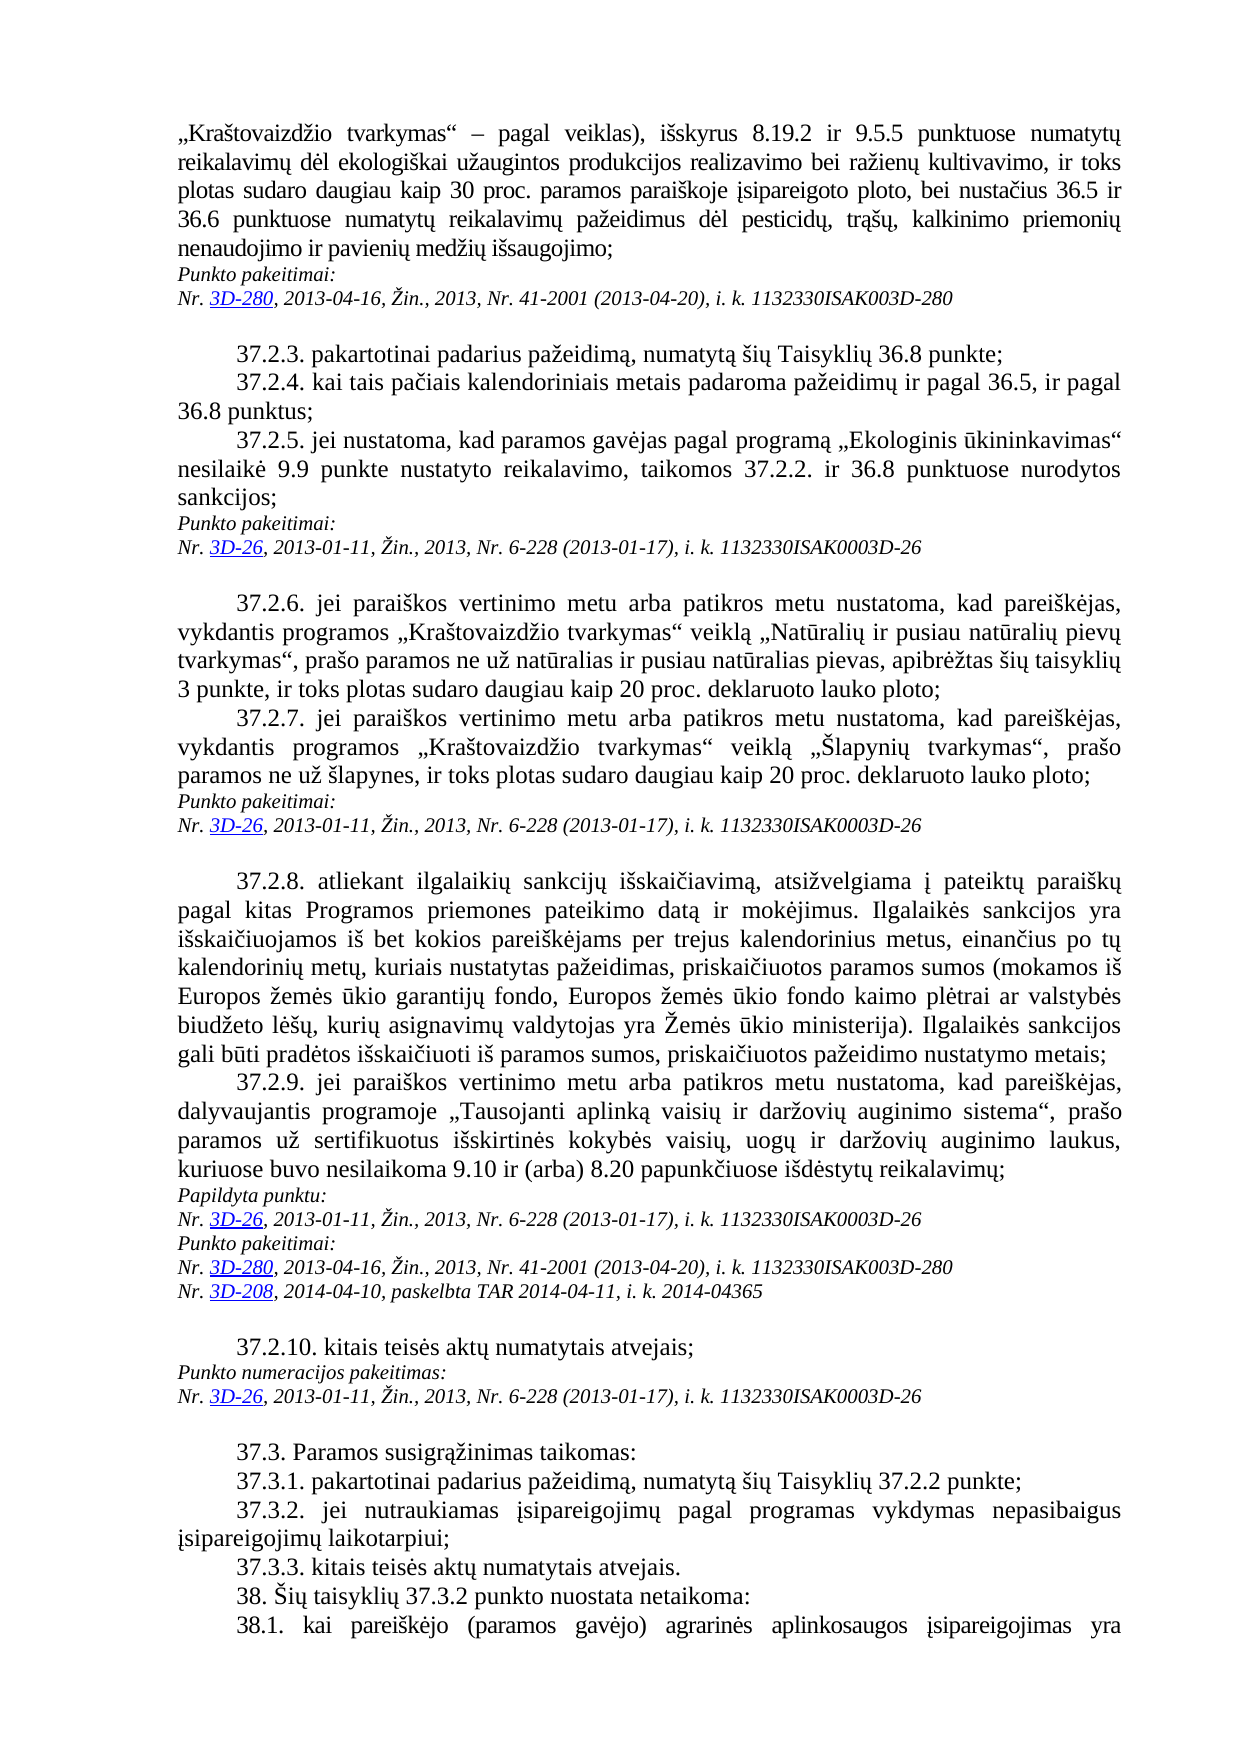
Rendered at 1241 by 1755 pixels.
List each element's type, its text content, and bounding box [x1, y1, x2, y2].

text 37.3.2. jei nutraukiamas įsipareigojimų pagal programas vykdymas nepasibaigus įsipareigojimų laikotarpiui; [177, 1495, 1122, 1552]
text 37.3. Paramos susigrąžinimas taikomas: [177, 1437, 1122, 1466]
text 38.1. kai pareiškėjo (paramos gavėjo) agrarinės aplinkosaugos įsipareigojimas yra [177, 1610, 1122, 1638]
text Punkto numeracijos pakeitimas: [177, 1360, 1122, 1384]
text Nr. 3D-26, 2013-01-11, Žin., 2013, Nr. 6-228 (2013-01-17), i. k. 1132330ISAK0003D-26 [177, 1207, 1122, 1231]
text Punkto pakeitimai: [177, 262, 1122, 286]
text 37.2.6. jei paraiškos vertinimo metu arba patikros metu nustatoma, kad pareiškėjas, vykdantis programos „Kraštovaizdžio tvarkymas“ veiklą „Natūralių ir pusiau natūralių pievų tvarkymas“, prašo paramos ne už natūralias ir pusiau natūralias pievas, apibrėžtas šių taisyklių 3 punkte, ir toks plotas sudaro daugiau kaip 20 proc. deklaruoto lauko ploto; [177, 588, 1122, 703]
text 37.2.8. atliekant ilgalaikių sankcijų išskaičiavimą, atsižvelgiama į pateiktų paraiškų pagal kitas Programos priemones pateikimo datą ir mokėjimus. Ilgalaikės sankcijos yra išskaičiuojamos iš bet kokios pareiškėjams per trejus kalendorinius metus, einančius po tų kalendorinių metų, kuriais nustatytas pažeidimas, priskaičiuotos paramos sumos (mokamos iš Europos žemės ūkio garantijų fondo, Europos žemės ūkio fondo kaimo plėtrai ar valstybės biudžeto lėšų, kurių asignavimų valdytojas yra Žemės ūkio ministerija). Ilgalaikės sankcijos gali būti pradėtos išskaičiuoti iš paramos sumos, priskaičiuotos pažeidimo nustatymo metais; [177, 866, 1122, 1067]
text 38. Šių taisyklių 37.3.2 punkto nuostata netaikoma: [177, 1581, 1122, 1610]
text „Kraštovaizdžio tvarkymas“ – pagal veiklas), išskyrus 8.19.2 ir 9.5.5 punktuose numatytų reikalavimų dėl ekologiškai užaugintos produkcijos realizavimo bei ražienų kultivavimo, ir toks plotas sudaro daugiau kaip 30 proc. paramos paraiškoje įsipareigoto ploto, bei nustačius 36.5 ir 36.6 punktuose numatytų reikalavimų pažeidimus dėl pesticidų, trąšų, kalkinimo priemonių nenaudojimo ir pavienių medžių išsaugojimo; [177, 118, 1122, 262]
text 37.3.1. pakartotinai padarius pažeidimą, numatytą šių Taisyklių 37.2.2 punkte; [177, 1466, 1122, 1495]
text 37.3.3. kitais teisės aktų numatytais atvejais. [177, 1552, 1122, 1581]
text Punkto pakeitimai: [177, 1231, 1122, 1255]
text 37.2.7. jei paraiškos vertinimo metu arba patikros metu nustatoma, kad pareiškėjas, vykdantis programos „Kraštovaizdžio tvarkymas“ veiklą „Šlapynių tvarkymas“, prašo paramos ne už šlapynes, ir toks plotas sudaro daugiau kaip 20 proc. deklaruoto lauko ploto; [177, 703, 1122, 789]
text Papildyta punktu: [177, 1182, 1122, 1207]
text 37.2.4. kai tais pačiais kalendoriniais metais padaroma pažeidimų ir pagal 36.5, ir pagal 36.8 punktus; [177, 367, 1122, 425]
text Punkto pakeitimai: [177, 511, 1122, 535]
text Nr. 3D-280, 2013-04-16, Žin., 2013, Nr. 41-2001 (2013-04-20), i. k. 1132330ISAK003D-280 [177, 286, 1122, 310]
text Nr. 3D-26, 2013-01-11, Žin., 2013, Nr. 6-228 (2013-01-17), i. k. 1132330ISAK0003D-26 [177, 813, 1122, 837]
text Nr. 3D-280, 2013-04-16, Žin., 2013, Nr. 41-2001 (2013-04-20), i. k. 1132330ISAK003D-280 [177, 1255, 1122, 1279]
text Nr. 3D-26, 2013-01-11, Žin., 2013, Nr. 6-228 (2013-01-17), i. k. 1132330ISAK0003D-26 [177, 1384, 1122, 1408]
text 37.2.3. pakartotinai padarius pažeidimą, numatytą šių Taisyklių 36.8 punkte; [177, 339, 1122, 367]
text 37.2.5. jei nustatoma, kad paramos gavėjas pagal programą „Ekologinis ūkininkavimas“ nesilaikė 9.9 punkte nustatyto reikalavimo, taikomos 37.2.2. ir 36.8 punktuose nurodytos sankcijos; [177, 425, 1122, 511]
text Nr. 3D-208, 2014-04-10, paskelbta TAR 2014-04-11, i. k. 2014-04365 [177, 1279, 1122, 1303]
text 37.2.10. kitais teisės aktų numatytais atvejais; [177, 1332, 1122, 1360]
text Punkto pakeitimai: [177, 789, 1122, 813]
text Nr. 3D-26, 2013-01-11, Žin., 2013, Nr. 6-228 (2013-01-17), i. k. 1132330ISAK0003D-26 [177, 535, 1122, 559]
text 37.2.9. jei paraiškos vertinimo metu arba patikros metu nustatoma, kad pareiškėjas, dalyvaujantis programoje „Tausojanti aplinką vaisių ir daržovių auginimo sistema“, prašo paramos už sertifikuotus išskirtinės kokybės vaisių, uogų ir daržovių auginimo laukus, kuriuose buvo nesilaikoma 9.10 ir (arba) 8.20 papunkčiuose išdėstytų reikalavimų; [177, 1067, 1122, 1182]
